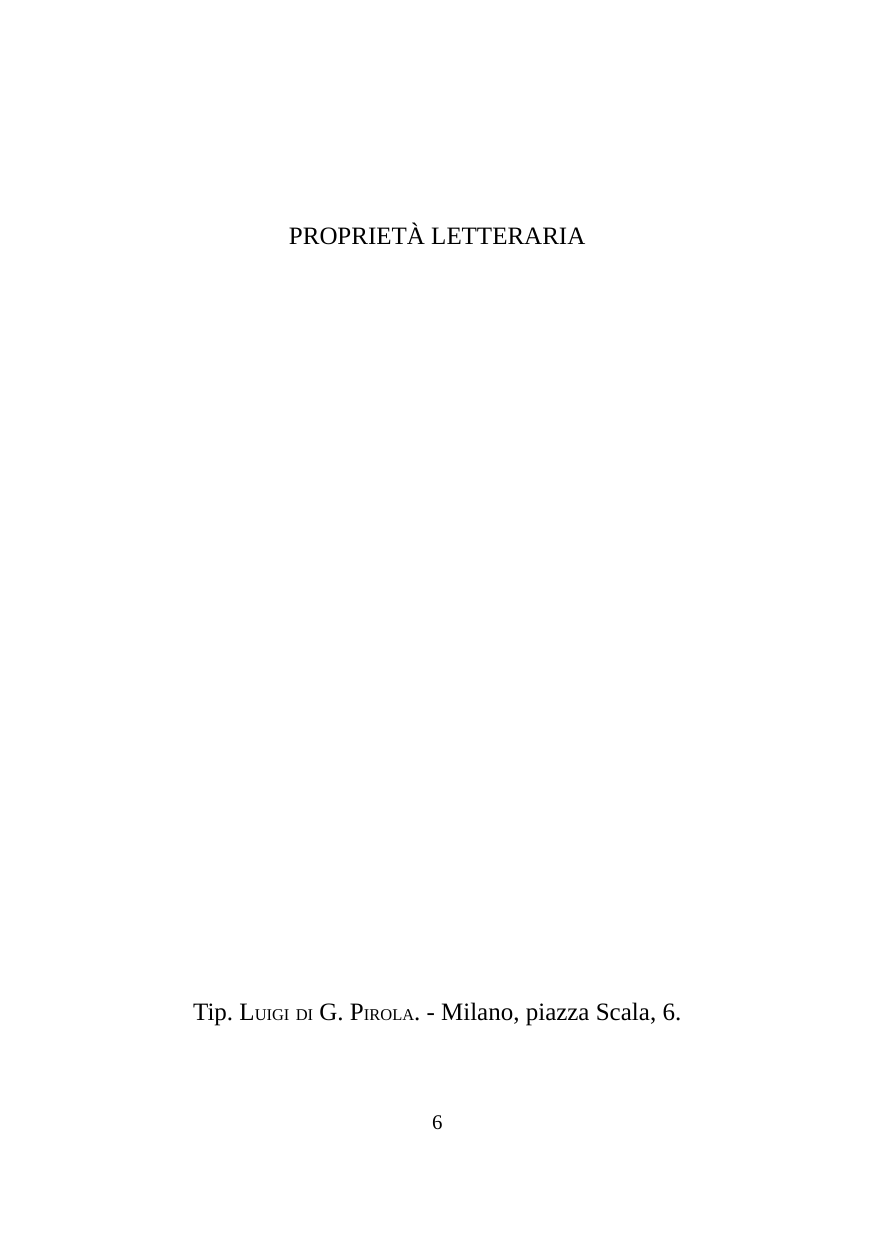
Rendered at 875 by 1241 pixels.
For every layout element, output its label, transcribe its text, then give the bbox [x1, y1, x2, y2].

text PROPRIETÀ LETTERARIA [106, 221, 768, 250]
text Tip. Luigi di G. Pirola. - Milano, piazza Scala, 6. [106, 997, 768, 1026]
